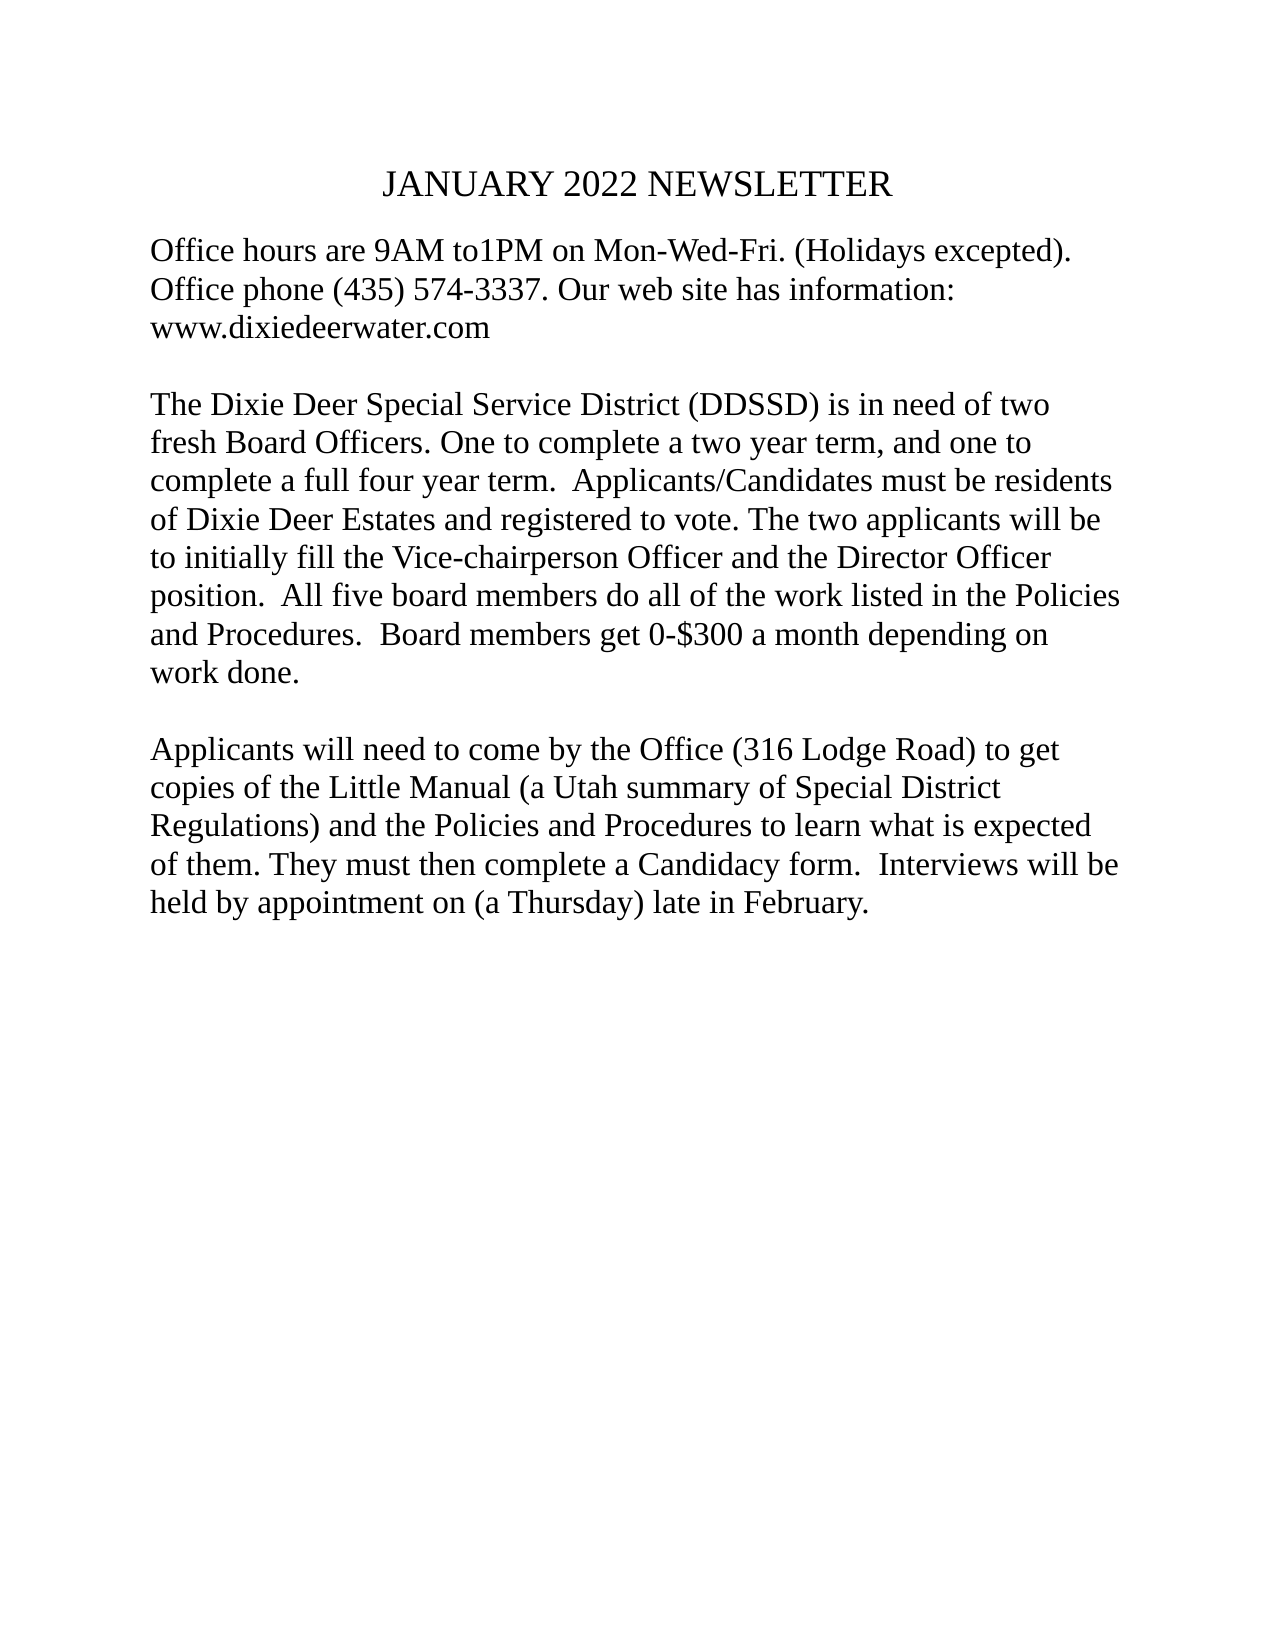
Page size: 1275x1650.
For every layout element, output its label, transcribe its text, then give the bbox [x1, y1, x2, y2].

text Applicants will need to come by the Office (316 Lodge Road) to get copies of the Little Manual (a Utah summary of Special District Regulations) and the Policies and Procedures to learn what is expected of them. They must then complete a Candidacy form. Interviews will be held by appointment on (a Thursday) late in February. [150, 729, 1125, 921]
text JANUARY 2022 NEWSLETTER [150, 161, 1125, 204]
text Office hours are 9AM to1PM on Mon-Wed-Fri. (Holidays excepted). Office phone (435) 574-3337. Our web site has information: www.dixiedeerwater.com [150, 231, 1125, 346]
text The Dixie Deer Special Service District (DDSSD) is in need of two fresh Board Officers. One to complete a two year term, and one to complete a full four year term. Applicants/Candidates must be residents of Dixie Deer Estates and registered to vote. The two applicants will be to initially fill the Vice-chairperson Officer and the Director Officer position. All five board members do all of the work listed in the Policies and Procedures. Board members get 0-$300 a month depending on work done. [150, 384, 1125, 691]
